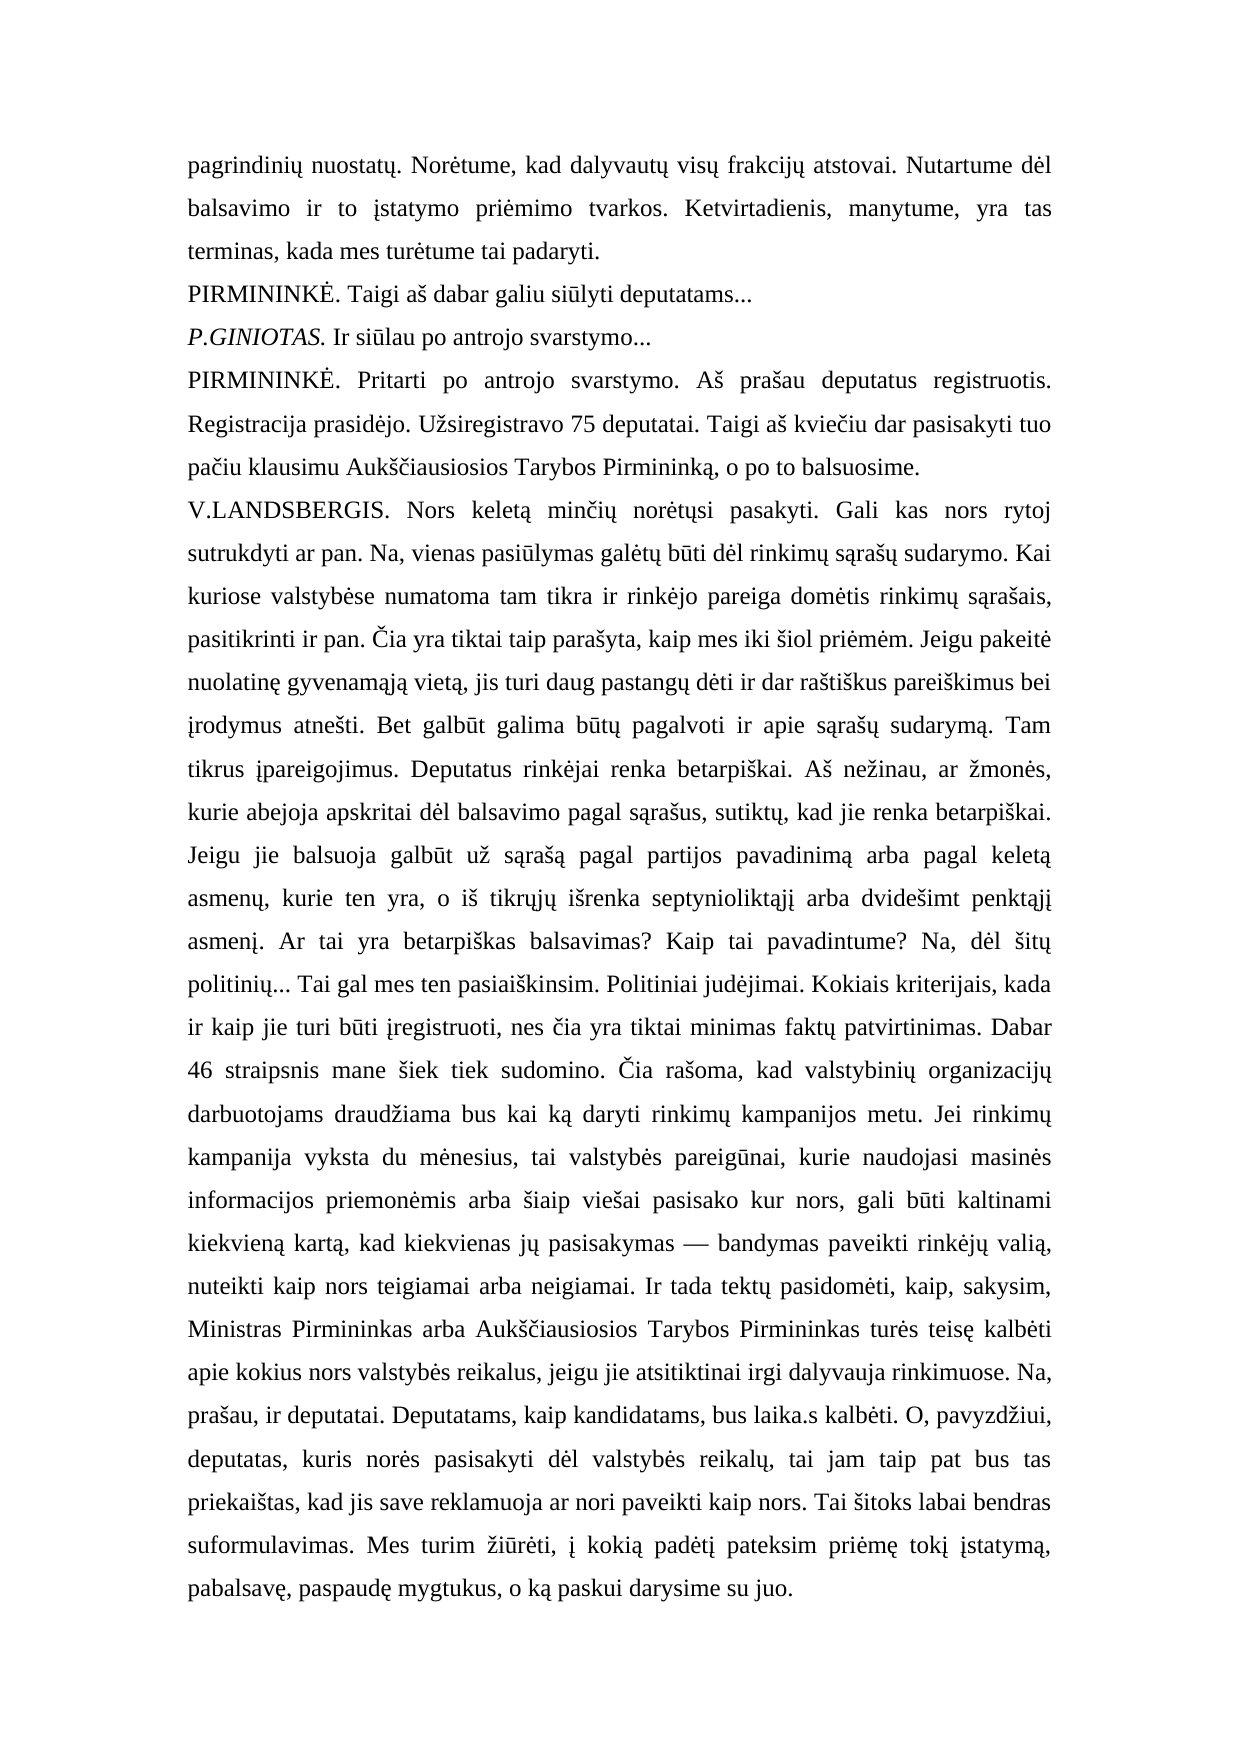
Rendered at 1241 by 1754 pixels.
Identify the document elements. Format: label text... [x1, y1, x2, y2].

text P.GINIOTAS. Ir siūlau po antrojo svarstymo... [187, 322, 1053, 351]
text V.LANDSBERGIS. Nors keletą minčių norėtųsi pasakyti. Gali kas nors rytoj sutrukdyti ar pan. Na, vienas pasiūlymas galėtų būti dėl rinkimų sąrašų sudarymo. Kai kuriose valstybėse numatoma tam tikra ir rinkėjo pareiga domėtis rinkimų sąrašais, pasitikrinti ir pan. Čia yra tiktai taip parašyta, kaip mes iki šiol priėmėm. Jeigu pakeitė nuolatinę gyvenamąją vietą, jis turi daug pastangų dėti ir dar raštiškus pareiškimus bei įrodymus atnešti. Bet galbūt galima būtų pagalvoti ir apie sąrašų sudarymą. Tam tikrus įpareigojimus. Deputatus rinkėjai renka betarpiškai. Aš nežinau, ar žmonės, kurie abejoja apskritai dėl balsavimo pagal sąrašus, sutiktų, kad jie renka betarpiškai. Jeigu jie balsuoja galbūt už sąrašą pagal partijos pavadinimą arba pagal keletą asmenų, kurie ten yra, o iš tikrųjų išrenka septynioliktąjį arba dvidešimt penktąjį asmenį. Ar tai yra betarpiškas balsavimas? Kaip tai pavadintume? Na, dėl šitų politinių... Tai gal mes ten pasiaiškinsim. Politiniai judėjimai. Kokiais kriterijais, kada ir kaip jie turi būti įregistruoti, nes čia yra tiktai minimas faktų patvirtinimas. Dabar 46 straipsnis mane šiek tiek sudomino. Čia rašoma, kad valstybinių organizacijų darbuotojams draudžiama bus kai ką daryti rinkimų kampanijos metu. Jei rinkimų kampanija vyksta du mėnesius, tai valstybės pareigūnai, kurie naudojasi masinės informacijos priemonėmis arba šiaip viešai pasisako kur nors, gali būti kaltinami kiekvieną kartą, kad kiekvienas jų pasisakymas — bandymas paveikti rinkėjų valią, nuteikti kaip nors teigiamai arba neigiamai. Ir tada tektų pasidomėti, kaip, sakysim, Ministras Pirmininkas arba Aukščiausiosios Tarybos Pirmininkas turės teisę kalbėti apie kokius nors valstybės reikalus, jeigu jie atsitiktinai irgi dalyvauja rinkimuose. Na, prašau, ir deputatai. Deputatams, kaip kandidatams, bus laika.s kalbėti. O, pavyzdžiui, deputatas, kuris norės pasisakyti dėl valstybės reikalų, tai jam taip pat bus tas priekaištas, kad jis save reklamuoja ar nori paveikti kaip nors. Tai šitoks labai bendras suformulavimas. Mes turim žiūrėti, į kokią padėtį pateksim priėmę tokį įstatymą, pabalsavę, paspaudę mygtukus, o ką paskui darysime su juo. [187, 495, 1053, 1602]
text PIRMININKĖ. Taigi aš dabar galiu siūlyti deputatams... [187, 279, 1053, 308]
text pagrindinių nuostatų. Norėtume, kad dalyvautų visų frakcijų atstovai. Nutartume dėl balsavimo ir to įstatymo priėmimo tvarkos. Ketvirtadienis, manytume, yra tas terminas, kada mes turėtume tai padaryti. [187, 150, 1053, 265]
text PIRMININKĖ. Pritarti po antrojo svarstymo. Aš prašau deputatus registruotis. Registracija prasidėjo. Užsiregistravo 75 deputatai. Taigi aš kviečiu dar pasisakyti tuo pačiu klausimu Aukščiausiosios Tarybos Pirmininką, o po to balsuosime. [187, 366, 1053, 481]
